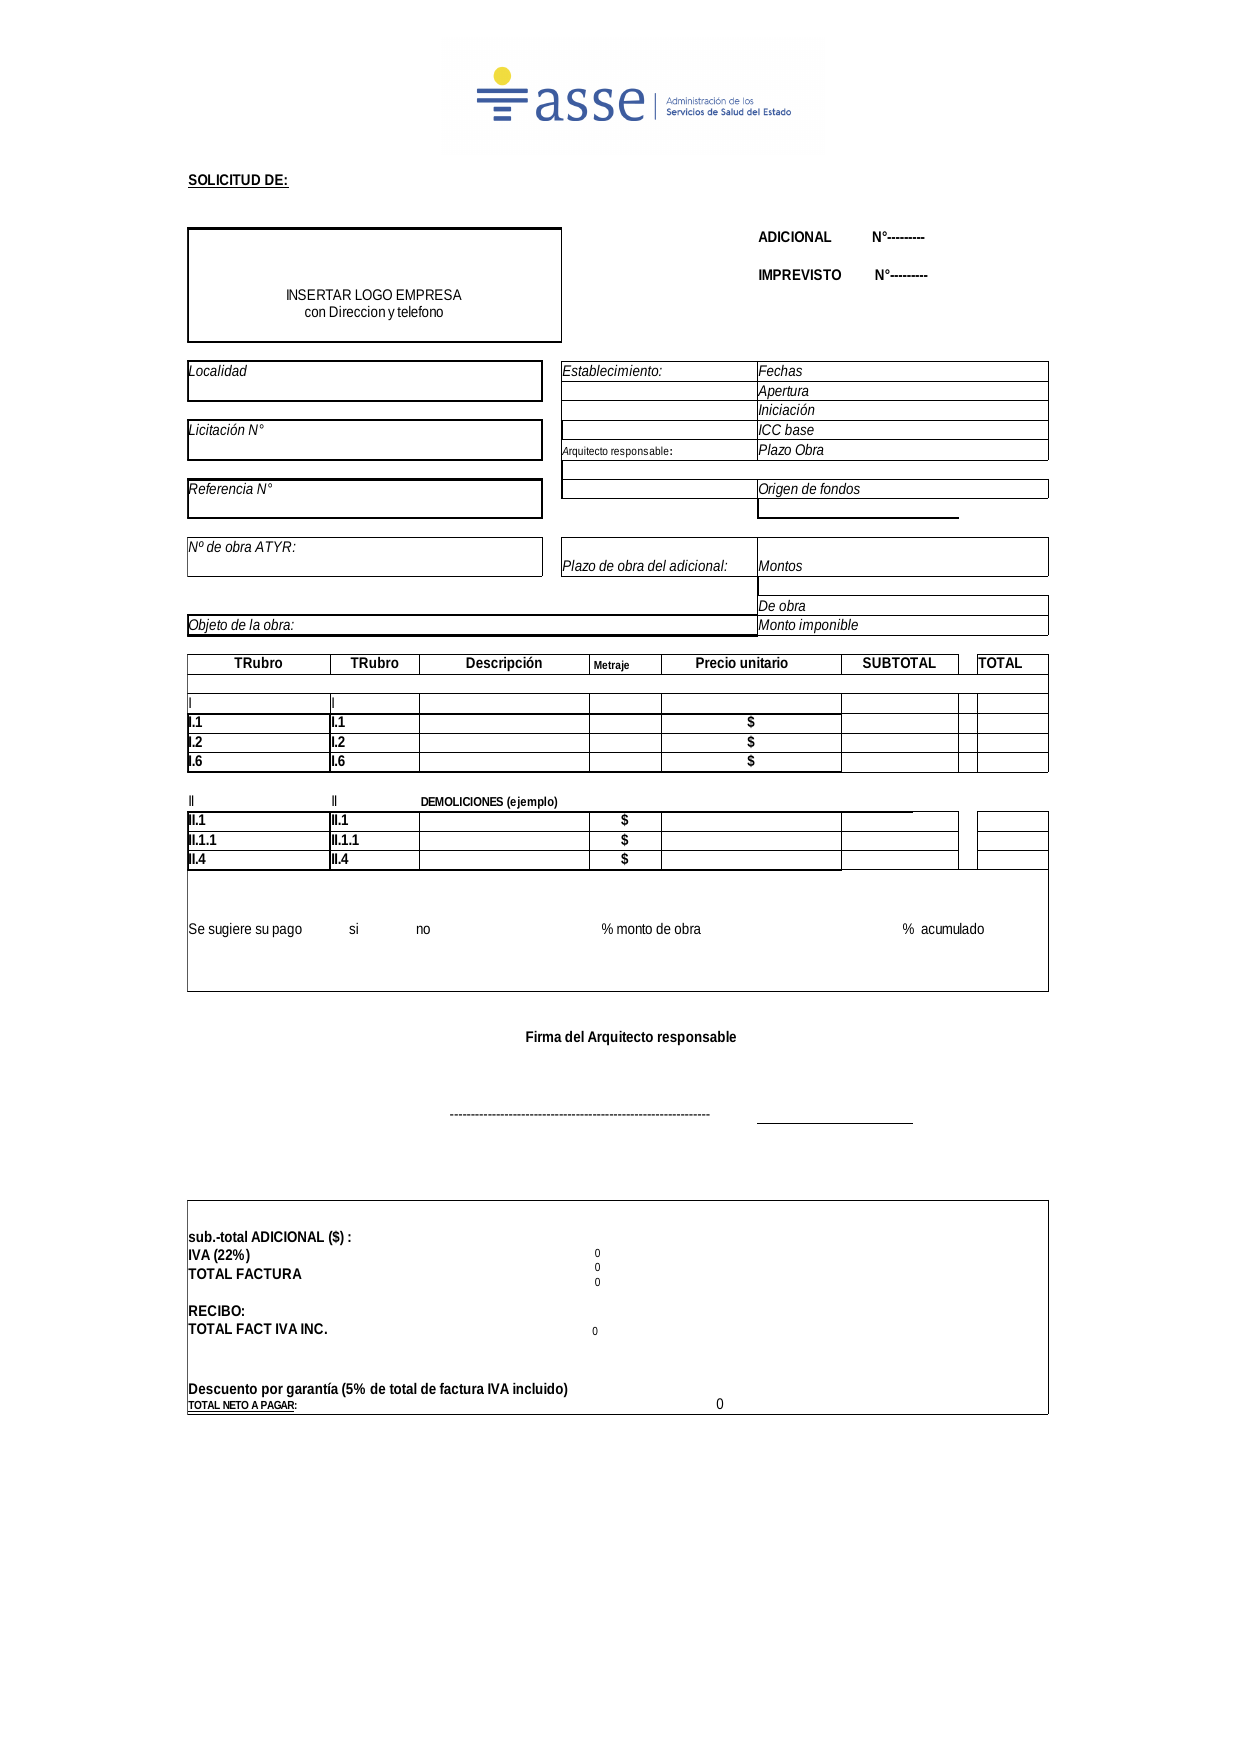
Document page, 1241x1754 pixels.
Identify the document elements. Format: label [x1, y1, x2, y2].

picture [441, 37, 826, 155]
